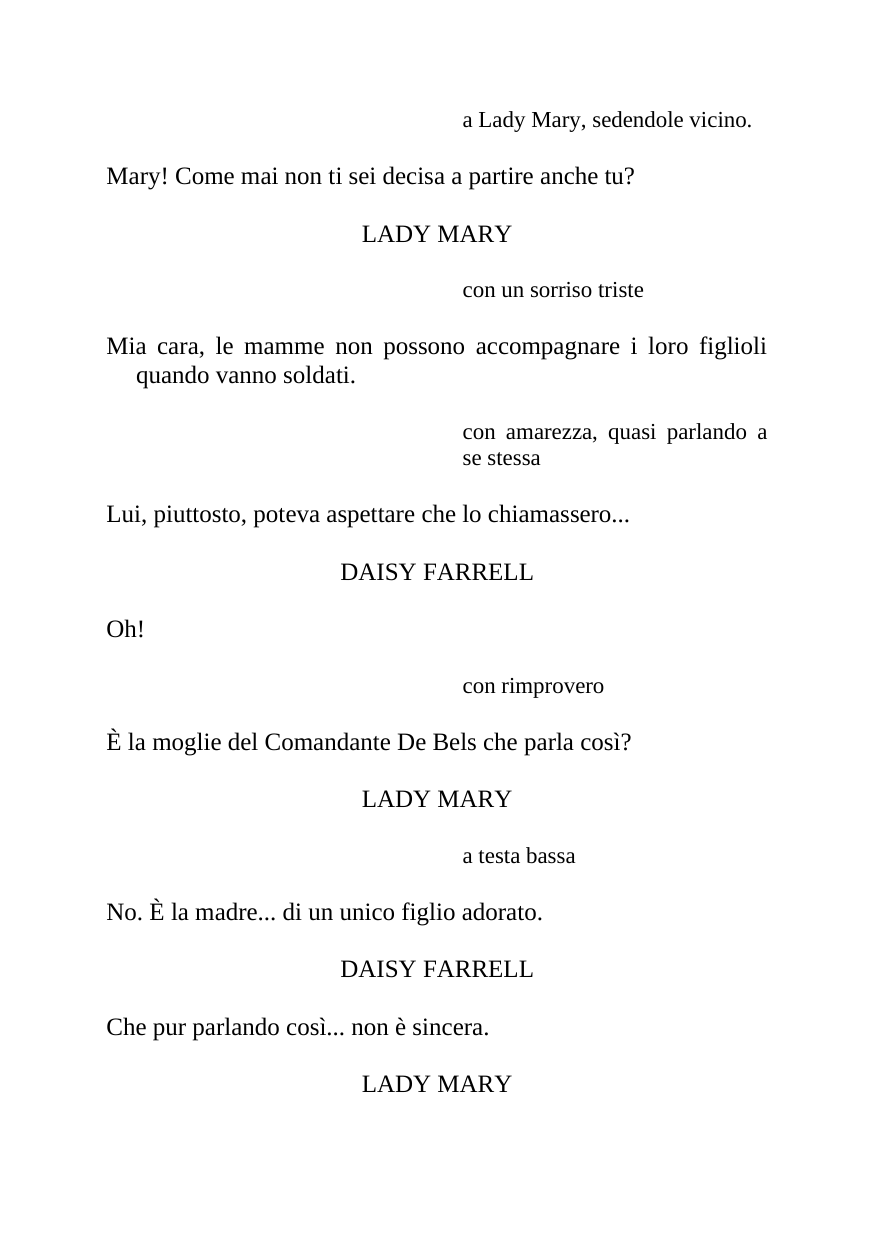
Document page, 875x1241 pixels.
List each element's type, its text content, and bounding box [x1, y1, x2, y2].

text a Lady Mary, sedendole vicino. [462, 106, 768, 133]
text Mary! Come mai non ti sei decisa a partire anche tu? [106, 161, 768, 190]
text LADY MARY [106, 219, 768, 248]
text Che pur parlando così... non è sincera. [106, 1012, 768, 1041]
text a testa bassa [462, 842, 768, 868]
text con rimprovero [462, 672, 768, 698]
text Oh! [106, 614, 768, 643]
text con un sorriso triste [462, 276, 768, 303]
text LADY MARY [106, 784, 768, 813]
text No. È la madre... di un unico figlio adorato. [106, 897, 768, 926]
text Mia cara, le mamme non possono accompagnare i loro figlioli quando vanno soldati. [106, 331, 768, 389]
text È la moglie del Comandante De Bels che parla così? [106, 727, 768, 756]
text LADY MARY [106, 1069, 768, 1098]
text Lui, piuttosto, poteva aspettare che lo chiamassero... [106, 499, 768, 528]
text DAISY FARRELL [106, 557, 768, 585]
text DAISY FARRELL [106, 954, 768, 983]
text con amarezza, quasi parlando a se stessa [462, 418, 768, 470]
